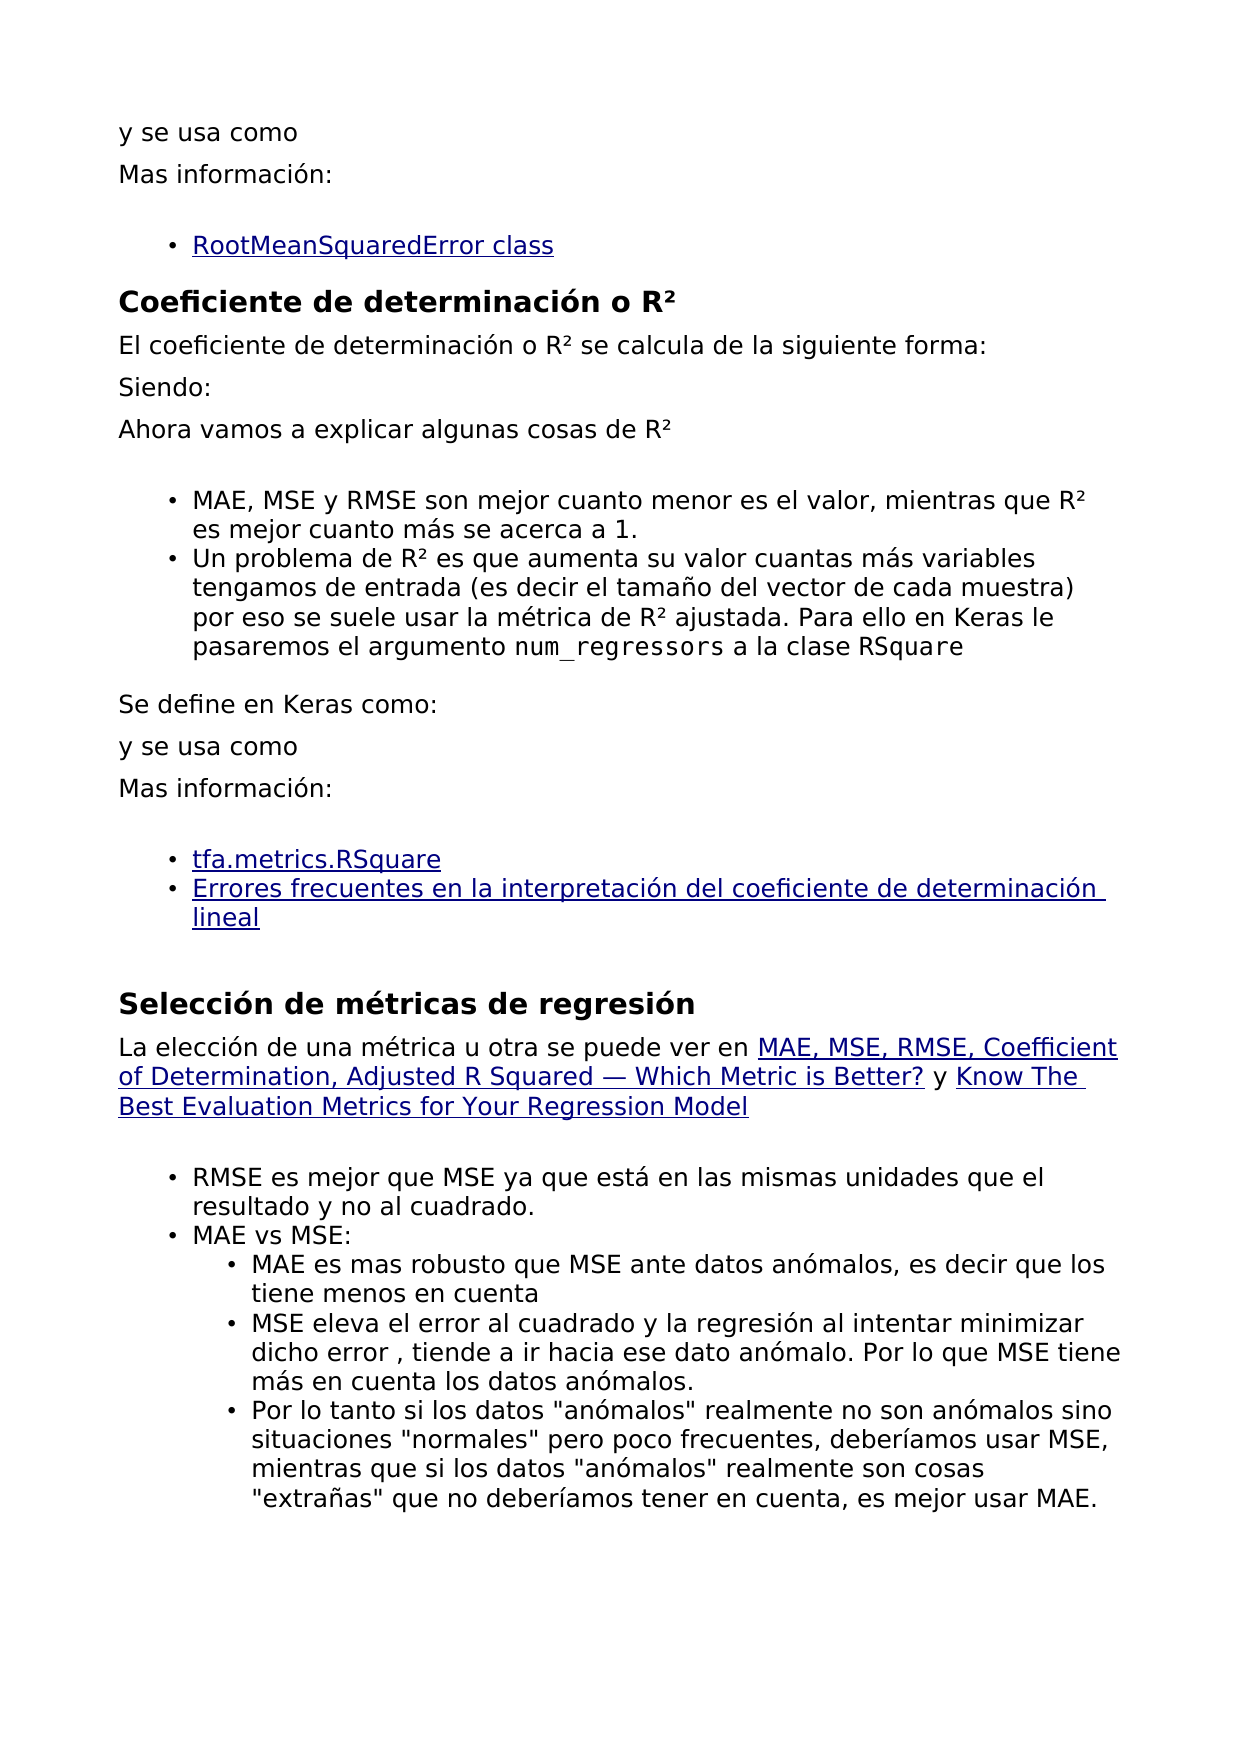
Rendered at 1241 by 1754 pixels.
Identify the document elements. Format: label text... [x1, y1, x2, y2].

list Por lo tanto si los datos "anómalos" realmente no son anómalos sino situaciones "normales" pero poco frecuentes, deberíamos usar MSE, mientras que si los datos "anómalos" realmente son cosas "extrañas" que no deberíamos tener en cuenta, es mejor usar MAE. [236, 1396, 1122, 1513]
list MAE, MSE y RMSE son mejor cuanto menor es el valor, mientras que R² es mejor cuanto más se acerca a 1. [177, 486, 1122, 544]
list RMSE es mejor que MSE ya que está en las mismas unidades que el resultado y no al cuadrado. [177, 1163, 1122, 1221]
text Mas información: [118, 774, 1122, 803]
list tfa.metrics.RSquare [177, 845, 1122, 874]
text Siendo: [118, 373, 1122, 402]
list MAE vs MSE: [177, 1221, 1122, 1250]
text y se usa como [118, 118, 1122, 147]
list Un problema de R² es que aumenta su valor cuantas más variables tengamos de entrada (es decir el tamaño del vector de cada muestra) por eso se suele usar la métrica de R² ajustada. Para ello en Keras le pasaremos el argumento num_regressors a la clase RSquare [177, 544, 1122, 661]
subtitle Selección de métricas de regresión [118, 987, 1122, 1021]
list Errores frecuentes en la interpretación del coeficiente de determinación lineal [177, 874, 1122, 932]
list MSE eleva el error al cuadrado y la regresión al intentar minimizar dicho error , tiende a ir hacia ese dato anómalo. Por lo que MSE tiene más en cuenta los datos anómalos. [236, 1309, 1122, 1396]
list RootMeanSquaredError class [177, 231, 1122, 260]
text La elección de una métrica u otra se puede ver en MAE, MSE, RMSE, Coefficient of Determination, Adjusted R Squared — Which Metric is Better? y Know The Best Evaluation Metrics for Your Regression Model [118, 1033, 1122, 1121]
list MAE es mas robusto que MSE ante datos anómalos, es decir que los tiene menos en cuenta [236, 1250, 1122, 1309]
text y se usa como [118, 732, 1122, 761]
text Mas información: [118, 160, 1122, 189]
text El coeficiente de determinación o R² se calcula de la siguiente forma: [118, 332, 1122, 361]
text Ahora vamos a explicar algunas cosas de R² [118, 415, 1122, 444]
text Se define en Keras como: [118, 691, 1122, 720]
subtitle Coeficiente de determinación o R² [118, 285, 1122, 319]
